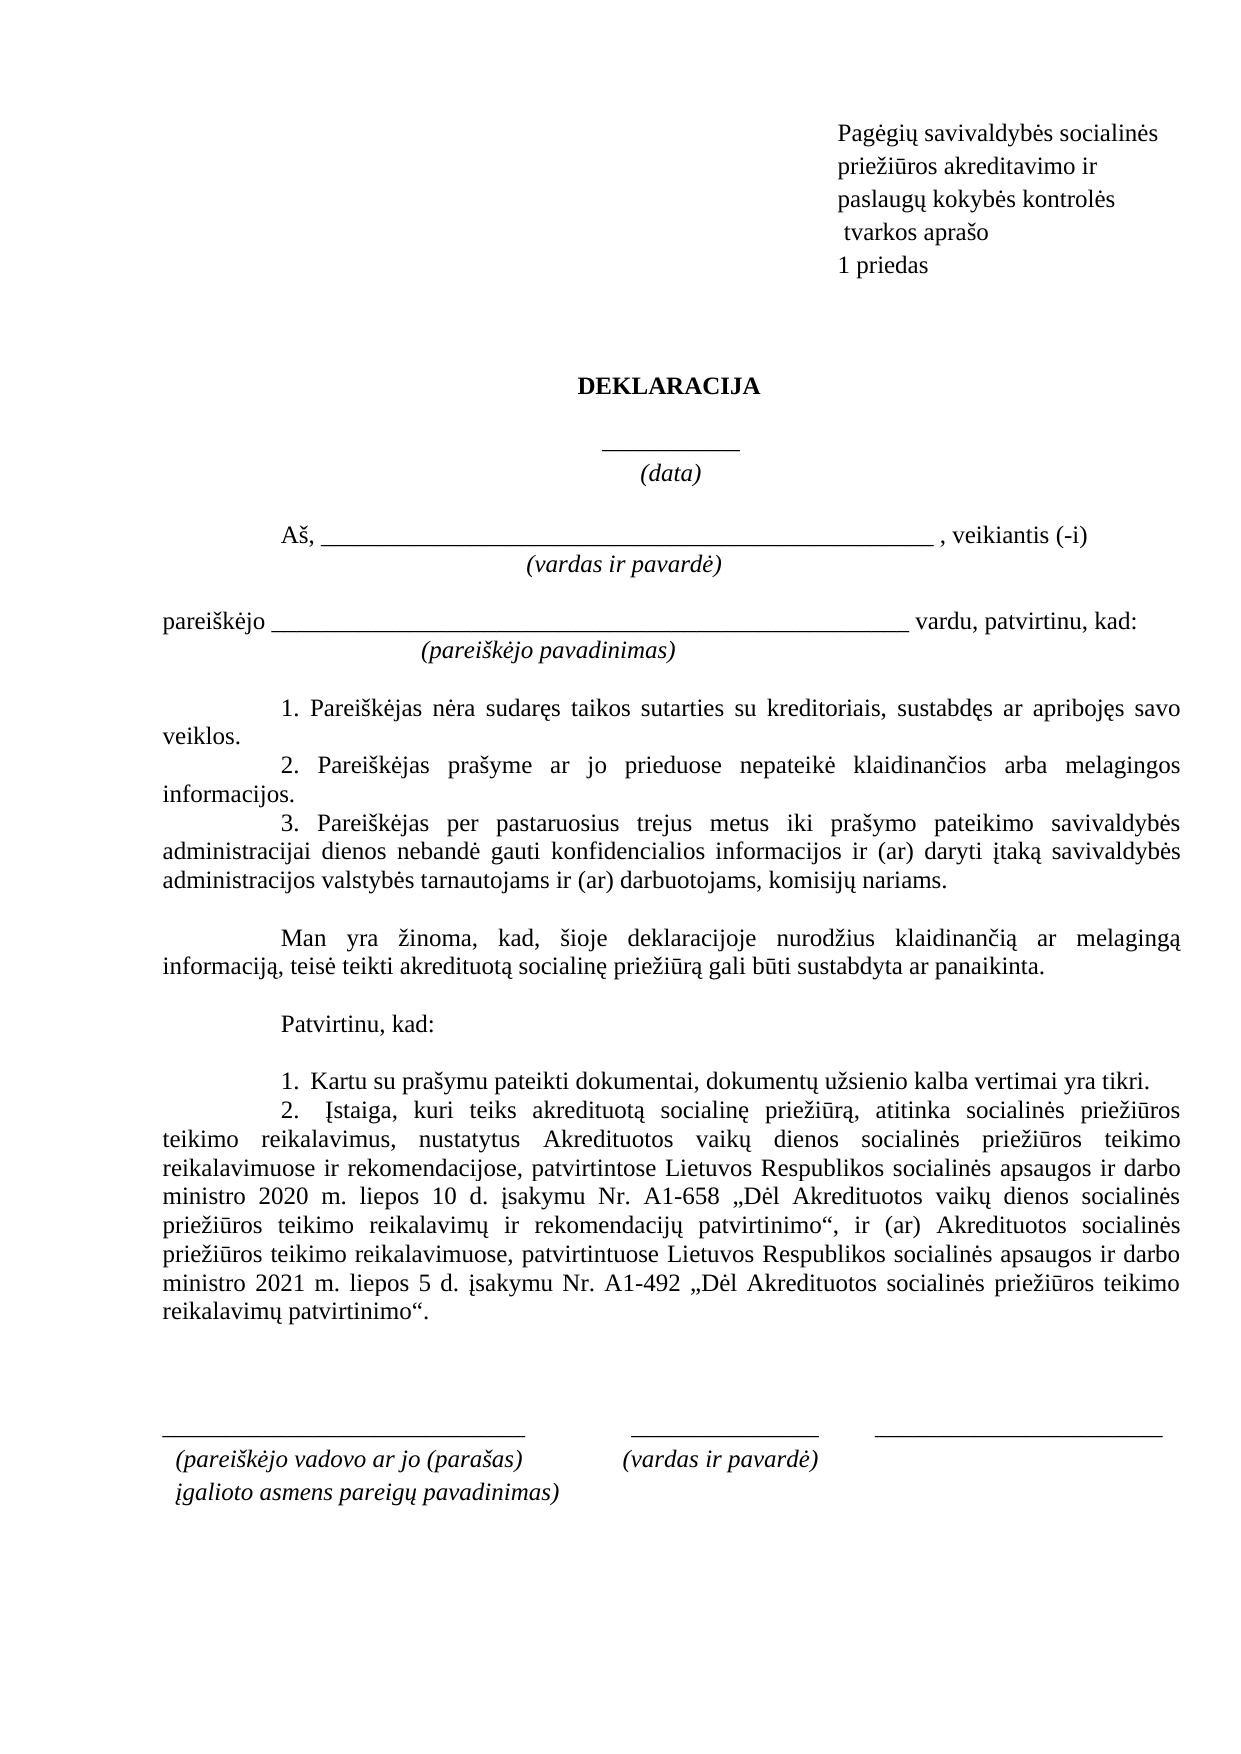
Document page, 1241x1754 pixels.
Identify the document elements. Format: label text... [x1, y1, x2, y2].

text Patvirtinu, kad: [162, 1009, 1181, 1038]
text 1. Kartu su prašymu pateikti dokumentai, dokumentų užsienio kalba vertimai yra tikri. [162, 1066, 1181, 1095]
text paslaugų kokybės kontrolės [837, 184, 1181, 213]
text 1 priedas [837, 250, 1181, 279]
text įgalioto asmens pareigų pavadinimas) [162, 1477, 1181, 1506]
text (vardas ir pavardė) [162, 549, 1181, 578]
text Man yra žinoma, kad, šioje deklaracijoje nurodžius klaidinančią ar melagingą informaciją, teisė teikti akredituotą socialinę priežiūrą gali būti sustabdyta ar panaikinta. [162, 923, 1181, 980]
text 2. Įstaiga, kuri teiks akredituotą socialinę priežiūrą, atitinka socialinės priežiūros teikimo reikalavimus, nustatytus Akredituotos vaikų dienos socialinės priežiūros teikimo reikalavimuose ir rekomendacijose, patvirtintose Lietuvos Respublikos socialinės apsaugos ir darbo ministro 2020 m. liepos 10 d. įsakymu Nr. A1-658 „Dėl Akredituotos vaikų dienos socialinės priežiūros teikimo reikalavimų ir rekomendacijų patvirtinimo“, ir (ar) Akredituotos socialinės priežiūros teikimo reikalavimuose, patvirtintuose Lietuvos Respublikos socialinės apsaugos ir darbo ministro 2021 m. liepos 5 d. įsakymu Nr. A1-492 „Dėl Akredituotos socialinės priežiūros teikimo reikalavimų patvirtinimo“. [162, 1095, 1181, 1325]
text _____________________________ _______________ _______________________ [162, 1411, 1181, 1440]
text (pareiškėjo pavadinimas) [162, 635, 1181, 664]
text 1. Pareiškėjas nėra sudaręs taikos sutarties su kreditoriais, sustabdęs ar apribojęs savo veiklos. [162, 693, 1181, 750]
text (pareiškėjo vadovo ar jo (parašas) (vardas ir pavardė) [162, 1444, 1181, 1473]
text priežiūros akreditavimo ir [837, 151, 1181, 180]
text DEKLARACIJA [162, 371, 1181, 399]
text 3. Pareiškėjas per pastaruosius trejus metus iki prašymo pateikimo savivaldybės administracijai dienos nebandė gauti konfidencialios informacijos ir (ar) daryti įtaką savivaldybės administracijos valstybės tarnautojams ir (ar) darbuotojams, komisijų nariams. [162, 808, 1181, 894]
text tvarkos aprašo [837, 217, 1181, 246]
text (data) [162, 458, 1181, 487]
text pareiškėjo ___________________________________________________ vardu, patvirtinu, kad: [162, 606, 1181, 635]
text 2. Pareiškėjas prašyme ar jo prieduose nepateikė klaidinančios arba melagingos informacijos. [162, 750, 1181, 808]
text ___________ [162, 425, 1181, 454]
text Aš, _________________________________________________ , veikiantis (-i) [162, 520, 1181, 549]
text Pagėgių savivaldybės socialinės [837, 118, 1181, 147]
